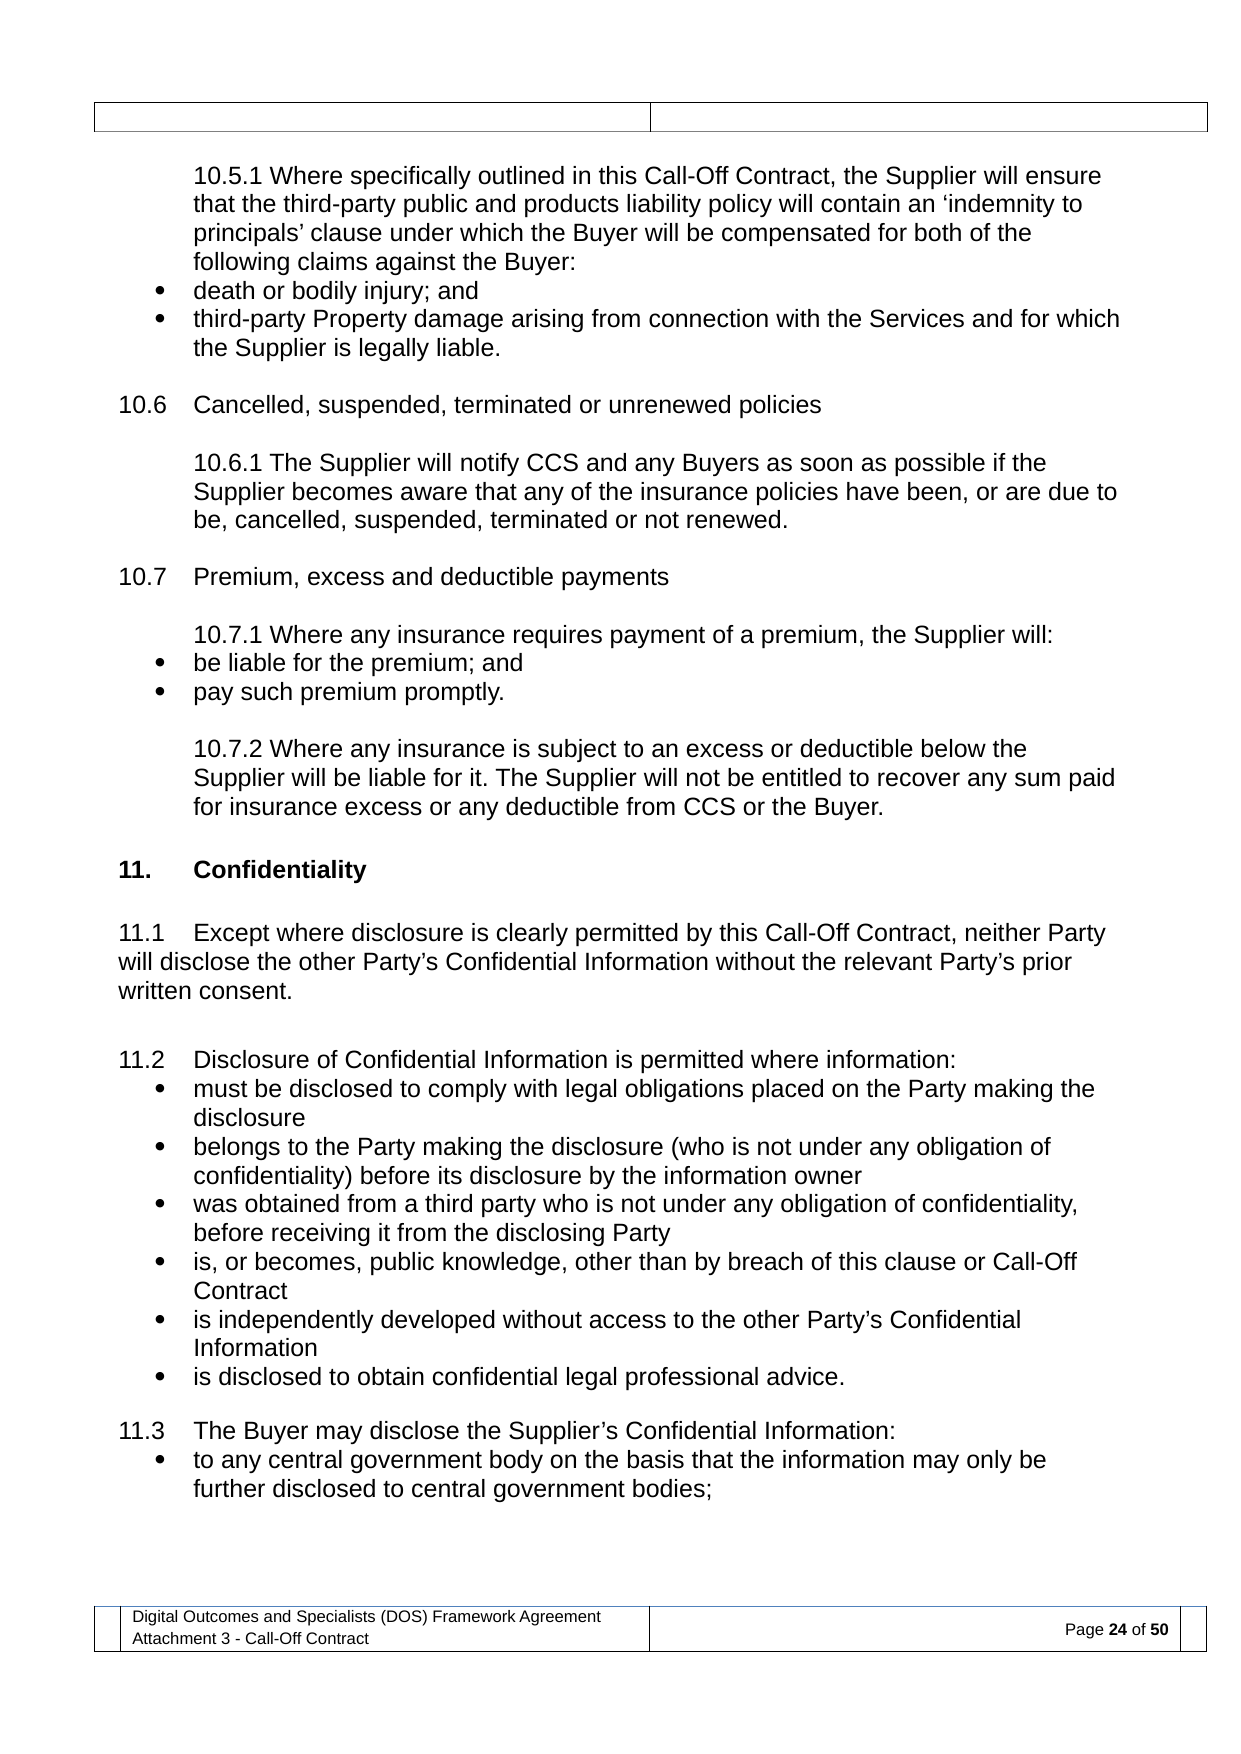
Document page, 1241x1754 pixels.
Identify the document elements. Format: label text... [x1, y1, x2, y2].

text 10.7.1 Where any insurance requires payment of a premium, the Supplier will: [118, 619, 1122, 648]
list is, or becomes, public knowledge, other than by breach of this clause or Call-Off Contract [156, 1247, 1122, 1304]
list death or bodily injury; and [156, 276, 1122, 304]
text 10.7.2 Where any insurance is subject to an excess or deductible below the Supplier will be liable for it. The Supplier will not be entitled to recover any sum paid for insurance excess or any deductible from CCS or the Buyer. [193, 734, 1122, 821]
list is independently developed without access to the other Party’s Confidential Information [156, 1304, 1122, 1362]
list third-party Property damage arising from connection with the Services and for which the Supplier is legally liable. [156, 304, 1122, 362]
list was obtained from a third party who is not under any obligation of confidentiality, before receiving it from the disclosing Party [156, 1189, 1122, 1247]
text 11.2 Disclosure of Confidential Information is permitted where information: [118, 1045, 1122, 1074]
text 10.7 Premium, excess and deductible payments [118, 562, 1122, 591]
text 10.6.1 The Supplier will notify CCS and any Buyers as soon as possible if the Supplier becomes aware that any of the insurance policies have been, or are due to be, cancelled, suspended, terminated or not renewed. [193, 448, 1122, 534]
text 10.5.1 Where specifically outlined in this Call-Off Contract, the Supplier will ensure that the third-party public and products liability policy will contain an ‘indemnity to principals’ clause under which the Buyer will be compensated for both of the following claims against the Buyer: [193, 161, 1122, 276]
text 10.6 Cancelled, suspended, terminated or unrenewed policies [118, 391, 1122, 419]
list be liable for the premium; and [156, 648, 1122, 677]
list to any central government body on the basis that the information may only be further disclosed to central government bodies; [156, 1445, 1122, 1502]
list must be disclosed to comply with legal obligations placed on the Party making the disclosure [156, 1074, 1122, 1132]
text 11.3 The Buyer may disclose the Supplier’s Confidential Information: [118, 1416, 1122, 1445]
list belongs to the Party making the disclosure (who is not under any obligation of confidentiality) before its disclosure by the information owner [156, 1132, 1122, 1189]
list is disclosed to obtain confidential legal professional advice. [156, 1362, 1122, 1391]
subtitle 11. Confidentiality [118, 855, 1122, 883]
text 11.1 Except where disclosure is clearly permitted by this Call-Off Contract, neither Party will disclose the other Party’s Confidential Information without the relevant Party’s prior written consent. [118, 918, 1122, 1004]
list pay such premium promptly. [156, 677, 1122, 706]
